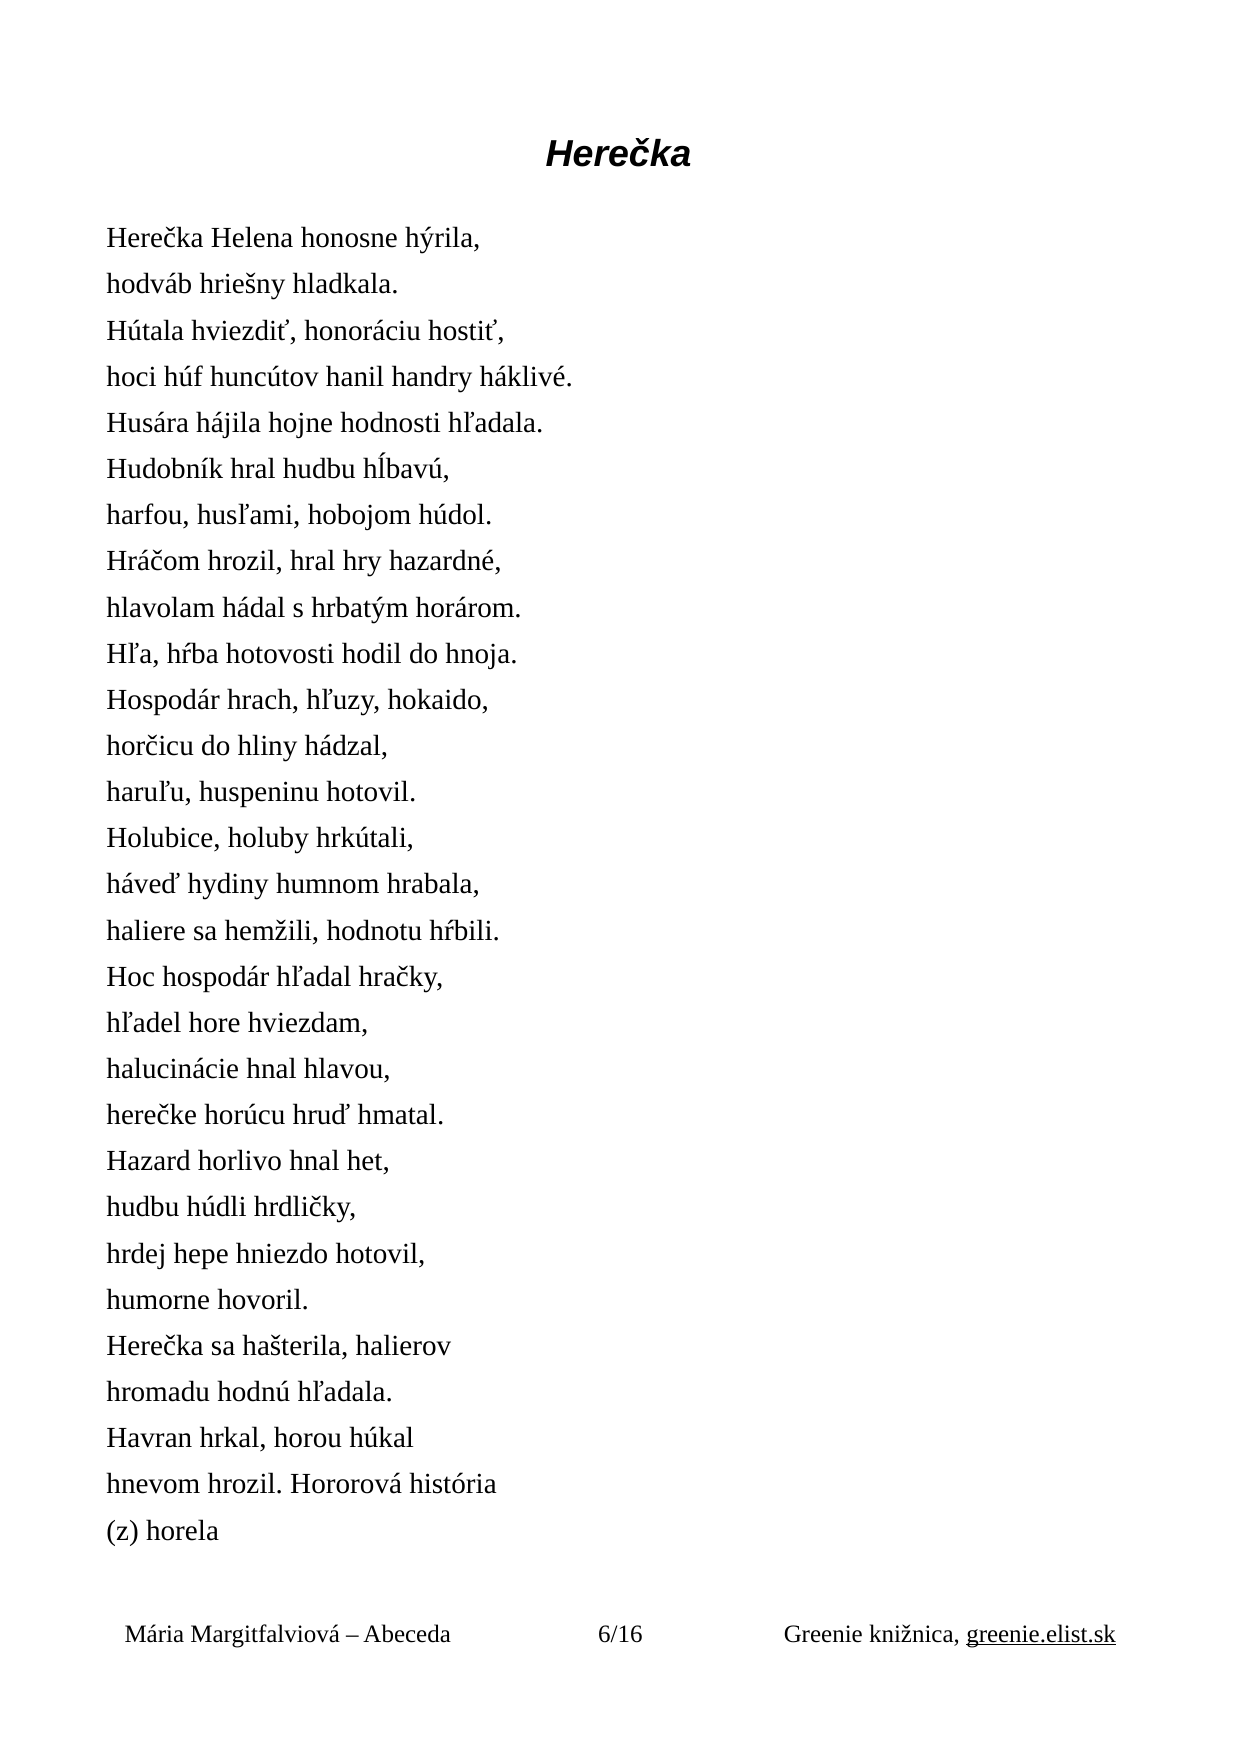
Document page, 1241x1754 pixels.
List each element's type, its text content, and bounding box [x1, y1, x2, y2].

text Havran hrkal, horou húkal [106, 1420, 1134, 1454]
text hnevom hrozil. Hororová história [106, 1466, 1134, 1500]
text herečke horúcu hruď hmatal. [106, 1097, 1134, 1131]
text haliere sa hemžili, hodnotu hŕbili. [106, 913, 1134, 946]
text harfou, husľami, hobojom húdol. [106, 497, 1134, 531]
text hromadu hodnú hľadala. [106, 1374, 1134, 1408]
text Herečka Helena honosne hýrila, [106, 221, 1134, 254]
text hoci húf huncútov hanil handry háklivé. [106, 359, 1134, 392]
text halucinácie hnal hlavou, [106, 1051, 1134, 1085]
text Husára hájila hojne hodnosti hľadala. [106, 405, 1134, 439]
text humorne hovoril. [106, 1282, 1134, 1315]
text Hľa, hŕba hotovosti hodil do hnoja. [106, 636, 1134, 669]
text horčicu do hliny hádzal, [106, 728, 1134, 762]
subtitle Herečka [106, 131, 1134, 174]
text haruľu, huspeninu hotovil. [106, 774, 1134, 808]
text Hútala hviezdiť, honoráciu hostiť, [106, 313, 1134, 346]
text (z) horela [106, 1513, 1134, 1546]
text hodváb hriešny hladkala. [106, 267, 1134, 300]
text hlavolam hádal s hrbatým horárom. [106, 590, 1134, 623]
text Hoc hospodár hľadal hračky, [106, 959, 1134, 992]
text Hazard horlivo hnal het, [106, 1143, 1134, 1177]
text Hudobník hral hudbu hĺbavú, [106, 451, 1134, 485]
text Hráčom hrozil, hral hry hazardné, [106, 543, 1134, 577]
text Hospodár hrach, hľuzy, hokaido, [106, 682, 1134, 716]
text hrdej hepe hniezdo hotovil, [106, 1236, 1134, 1269]
text Herečka sa hašterila, halierov [106, 1328, 1134, 1362]
text háveď hydiny humnom hrabala, [106, 867, 1134, 900]
text hudbu húdli hrdličky, [106, 1189, 1134, 1223]
text Holubice, holuby hrkútali, [106, 820, 1134, 854]
text hľadel hore hviezdam, [106, 1005, 1134, 1038]
